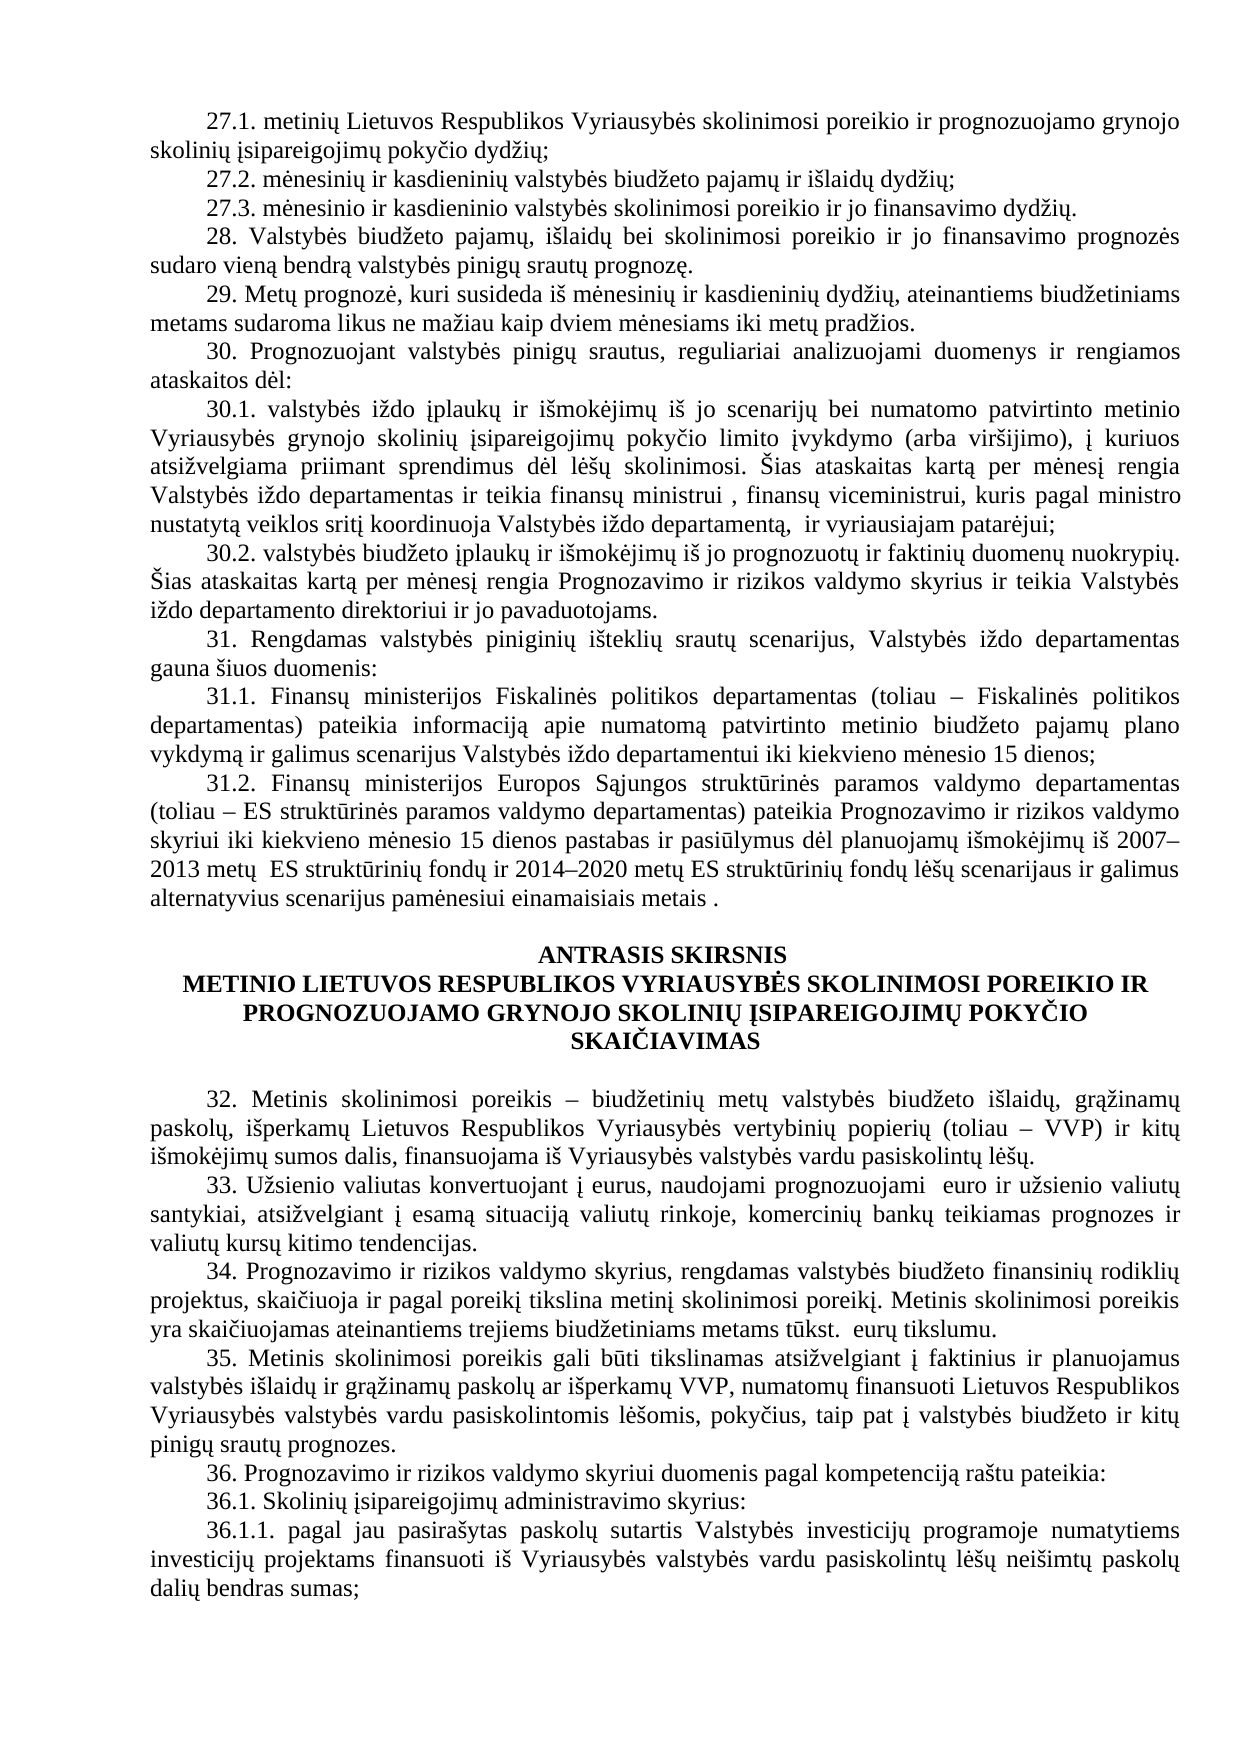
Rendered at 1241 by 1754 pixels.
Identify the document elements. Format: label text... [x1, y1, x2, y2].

text Metinio Lietuvos Respublikos Vyriausybės skolinimosi poreikio ir PROGNOZUOJAMO grynojo skolinių įsipareigojimų pokyčio skaičiavimas [150, 969, 1181, 1055]
text 33. Užsienio valiutas konvertuojant į eurus, naudojami prognozuojami euro ir užsienio valiutų santykiai, atsižvelgiant į esamą situaciją valiutų rinkoje, komercinių bankų teikiamas prognozes ir valiutų kursų kitimo tendencijas. [150, 1170, 1181, 1256]
text 27.2. mėnesinių ir kasdieninių valstybės biudžeto pajamų ir išlaidų dydžių; [150, 164, 1181, 193]
text 27.1. metinių Lietuvos Respublikos Vyriausybės skolinimosi poreikio ir prognozuojamo grynojo skolinių įsipareigojimų pokyčio dydžių; [150, 106, 1181, 164]
text 36. Prognozavimo ir rizikos valdymo skyriui duomenis pagal kompetenciją raštu pateikia: [150, 1458, 1181, 1486]
text 29. Metų prognozė, kuri susideda iš mėnesinių ir kasdieninių dydžių, ateinantiems biudžetiniams metams sudaroma likus ne mažiau kaip dviem mėnesiams iki metų pradžios. [150, 279, 1181, 336]
text ANTRASIS SKIRSNIS [150, 940, 1181, 969]
text 31. Rengdamas valstybės piniginių išteklių srautų scenarijus, Valstybės iždo departamentas gauna šiuos duomenis: [150, 624, 1181, 681]
text 35. Metinis skolinimosi poreikis gali būti tikslinamas atsižvelgiant į faktinius ir planuojamus valstybės išlaidų ir grąžinamų paskolų ar išperkamų VVP, numatomų finansuoti Lietuvos Respublikos Vyriausybės valstybės vardu pasiskolintomis lėšomis, pokyčius, taip pat į valstybės biudžeto ir kitų pinigų srautų prognozes. [150, 1343, 1181, 1458]
text 32. Metinis skolinimosi poreikis – biudžetinių metų valstybės biudžeto išlaidų, grąžinamų paskolų, išperkamų Lietuvos Respublikos Vyriausybės vertybinių popierių (toliau – VVP) ir kitų išmokėjimų sumos dalis, finansuojama iš Vyriausybės valstybės vardu pasiskolintų lėšų. [150, 1084, 1181, 1170]
text 28. Valstybės biudžeto pajamų, išlaidų bei skolinimosi poreikio ir jo finansavimo prognozės sudaro vieną bendrą valstybės pinigų srautų prognozę. [150, 221, 1181, 279]
text 31.1. Finansų ministerijos Fiskalinės politikos departamentas (toliau – Fiskalinės politikos departamentas) pateikia informaciją apie numatomą patvirtinto metinio biudžeto pajamų plano vykdymą ir galimus scenarijus Valstybės iždo departamentui iki kiekvieno mėnesio 15 dienos; [150, 681, 1181, 768]
text 30.1. valstybės iždo įplaukų ir išmokėjimų iš jo scenarijų bei numatomo patvirtinto metinio Vyriausybės grynojo skolinių įsipareigojimų pokyčio limito įvykdymo (arba viršijimo), į kuriuos atsižvelgiama priimant sprendimus dėl lėšų skolinimosi. Šias ataskaitas kartą per mėnesį rengia Valstybės iždo departamentas ir teikia finansų ministrui , finansų viceministrui, kuris pagal ministro nustatytą veiklos sritį koordinuoja Valstybės iždo departamentą, ir vyriausiajam patarėjui; [150, 394, 1181, 538]
text 30.2. valstybės biudžeto įplaukų ir išmokėjimų iš jo prognozuotų ir faktinių duomenų nuokrypių. Šias ataskaitas kartą per mėnesį rengia Prognozavimo ir rizikos valdymo skyrius ir teikia Valstybės iždo departamento direktoriui ir jo pavaduotojams. [150, 538, 1181, 624]
text 27.3. mėnesinio ir kasdieninio valstybės skolinimosi poreikio ir jo finansavimo dydžių. [150, 193, 1181, 221]
text 31.2. Finansų ministerijos Europos Sąjungos struktūrinės paramos valdymo departamentas (toliau – ES struktūrinės paramos valdymo departamentas) pateikia Prognozavimo ir rizikos valdymo skyriui iki kiekvieno mėnesio 15 dienos pastabas ir pasiūlymus dėl planuojamų išmokėjimų iš 2007–2013 metų ES struktūrinių fondų ir 2014–2020 metų ES struktūrinių fondų lėšų scenarijaus ir galimus alternatyvius scenarijus pamėnesiui einamaisiais metais . [150, 768, 1181, 911]
text 36.1.1. pagal jau pasirašytas paskolų sutartis Valstybės investicijų programoje numatytiems investicijų projektams finansuoti iš Vyriausybės valstybės vardu pasiskolintų lėšų neišimtų paskolų dalių bendras sumas; [150, 1515, 1181, 1601]
text 34. Prognozavimo ir rizikos valdymo skyrius, rengdamas valstybės biudžeto finansinių rodiklių projektus, skaičiuoja ir pagal poreikį tikslina metinį skolinimosi poreikį. Metinis skolinimosi poreikis yra skaičiuojamas ateinantiems trejiems biudžetiniams metams tūkst. eurų tikslumu. [150, 1256, 1181, 1343]
text 30. Prognozuojant valstybės pinigų srautus, reguliariai analizuojami duomenys ir rengiamos ataskaitos dėl: [150, 336, 1181, 394]
text 36.1. Skolinių įsipareigojimų administravimo skyrius: [150, 1486, 1181, 1515]
